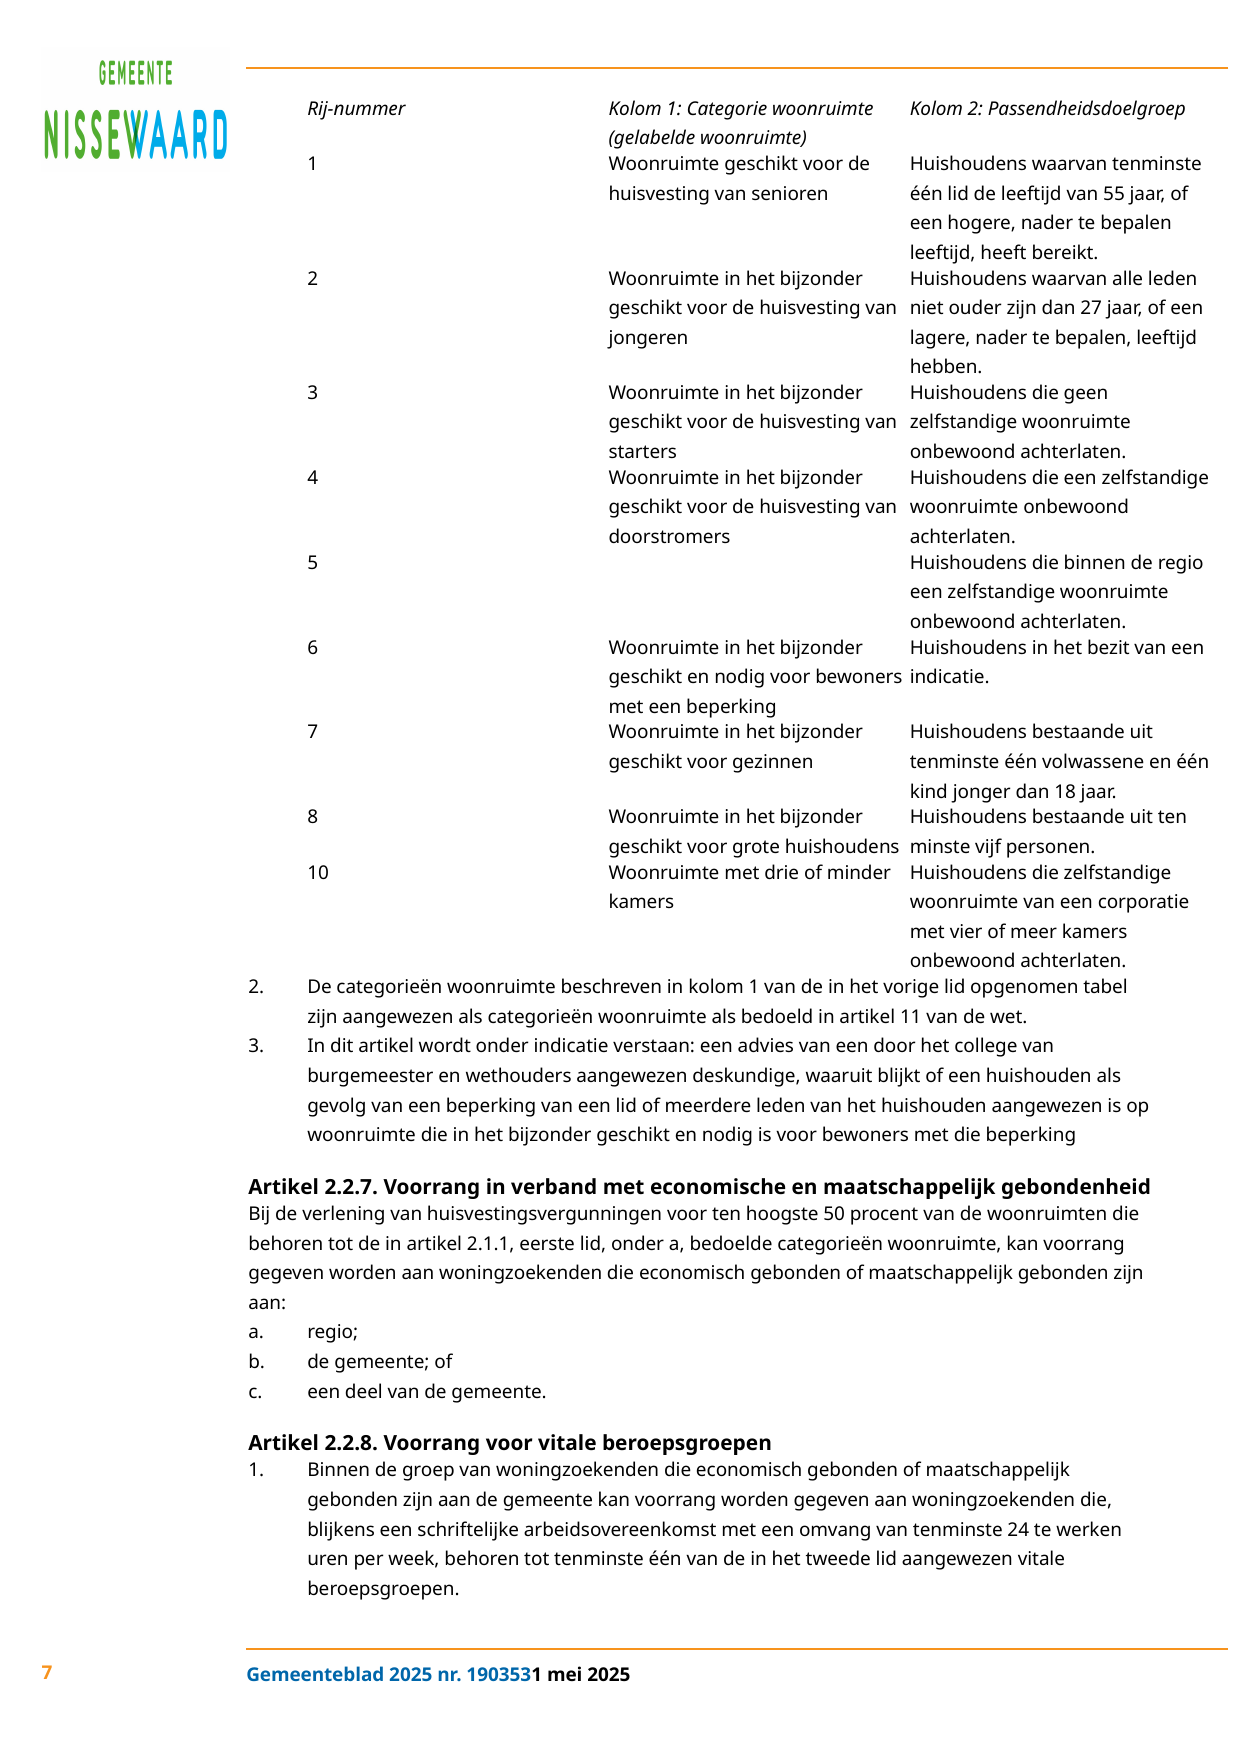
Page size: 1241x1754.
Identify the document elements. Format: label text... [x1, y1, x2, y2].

table_cell 6 [307, 634, 608, 719]
list de gemeente; of [248, 1348, 1152, 1374]
table_cell 5 [307, 549, 608, 634]
table_cell Huishoudens die binnen de regio een zelfstandige woonruimte onbewoond achterlaten. [910, 549, 1211, 634]
table_cell 1 [307, 150, 608, 265]
table_cell Woonruimte met drie of minder kamers [608, 859, 909, 973]
list Binnen de groep van woningzoekenden die economisch gebonden of maatschappelijk gebonden zijn aan de gemeente kan voorrang worden gegeven aan woningzoekenden die, blijkens een schriftelijke arbeidsovereenkomst met een omvang van tenminste 24 te werken uren per week, behoren tot tenminste één van de in het tweede lid aangewezen vitale beroepsgroepen. [248, 1457, 1152, 1601]
table_cell 3 [307, 379, 608, 464]
table_cell 8 [307, 804, 608, 859]
list regio; [248, 1319, 1152, 1344]
list De categorieën woonruimte beschreven in kolom 1 van de in het vorige lid opgenomen tabel zijn aangewezen als categorieën woonruimte als bedoeld in artikel 11 van de wet. [248, 973, 1152, 1029]
table_cell Huishoudens waarvan tenminste één lid de leeftijd van 55 jaar, of een hogere, nader te bepalen leeftijd, heeft bereikt. [910, 150, 1211, 265]
table_cell Woonruimte in het bijzonder geschikt voor gezinnen [608, 719, 909, 804]
table_cell 10 [307, 859, 608, 973]
table_cell Woonruimte in het bijzonder geschikt voor de huisvesting van doorstromers [608, 464, 909, 634]
table_cell Woonruimte in het bijzonder geschikt voor de huisvesting van starters [608, 379, 909, 464]
text Artikel 2.2.7. Voorrang in verband met economische en maatschappelijk gebondenheid [248, 1172, 1152, 1200]
table_header Rij-nummer [307, 95, 608, 150]
list In dit artikel wordt onder indicatie verstaan: een advies van een door het college van burgemeester en wethouders aangewezen deskundige, waaruit blijkt of een huishouden als gevolg van een beperking van een lid of meerdere leden van het huishouden aangewezen is op woonruimte die in het bijzonder geschikt en nodig is voor bewoners met die beperking [248, 1033, 1152, 1147]
list een deel van de gemeente. [248, 1378, 1152, 1403]
table_cell Woonruimte in het bijzonder geschikt en nodig voor bewoners met een beperking [608, 634, 909, 719]
table_cell 2 [307, 265, 608, 379]
table_cell Huishoudens bestaande uit tenminste één volwassene en één kind jonger dan 18 jaar. [910, 719, 1211, 804]
table_cell Huishoudens waarvan alle leden niet ouder zijn dan 27 jaar, of een lagere, nader te bepalen, leeftijd hebben. [910, 265, 1211, 379]
table_cell Huishoudens in het bezit van een indicatie. [910, 634, 1211, 719]
table_header Kolom 2: Passendheidsdoelgroep [910, 95, 1211, 150]
table_cell 4 [307, 464, 608, 549]
table_cell Huishoudens bestaande uit ten minste vijf personen. [910, 804, 1211, 859]
table_cell Woonruimte geschikt voor de huisvesting van senioren [608, 150, 909, 265]
text Bij de verlening van huisvestingsvergunningen voor ten hoogste 50 procent van de woonruimten die behoren tot de in artikel 2.1.1, eerste lid, onder a, bedoelde categorieën woonruimte, kan voorrang gegeven worden aan woningzoekenden die economisch gebonden of maatschappelijk gebonden zijn aan: [248, 1200, 1152, 1315]
table_header Kolom 1: Categorie woonruimte (gelabelde woonruimte) [608, 95, 909, 150]
table_cell Huishoudens die geen zelfstandige woonruimte onbewoond achterlaten. [910, 379, 1211, 464]
table_cell Huishoudens die een zelfstandige woonruimte onbewoond achterlaten. [910, 464, 1211, 549]
table_cell Woonruimte in het bijzonder geschikt voor de huisvesting van jongeren [608, 265, 909, 379]
table_cell Huishoudens die zelfstandige woonruimte van een corporatie met vier of meer kamers onbewoond achterlaten. [910, 859, 1211, 973]
table_cell Woonruimte in het bijzonder geschikt voor grote huishoudens [608, 804, 909, 859]
table_cell 7 [307, 719, 608, 804]
text Artikel 2.2.8. Voorrang voor vitale beroepsgroepen [248, 1428, 1152, 1457]
picture [41, 47, 231, 172]
